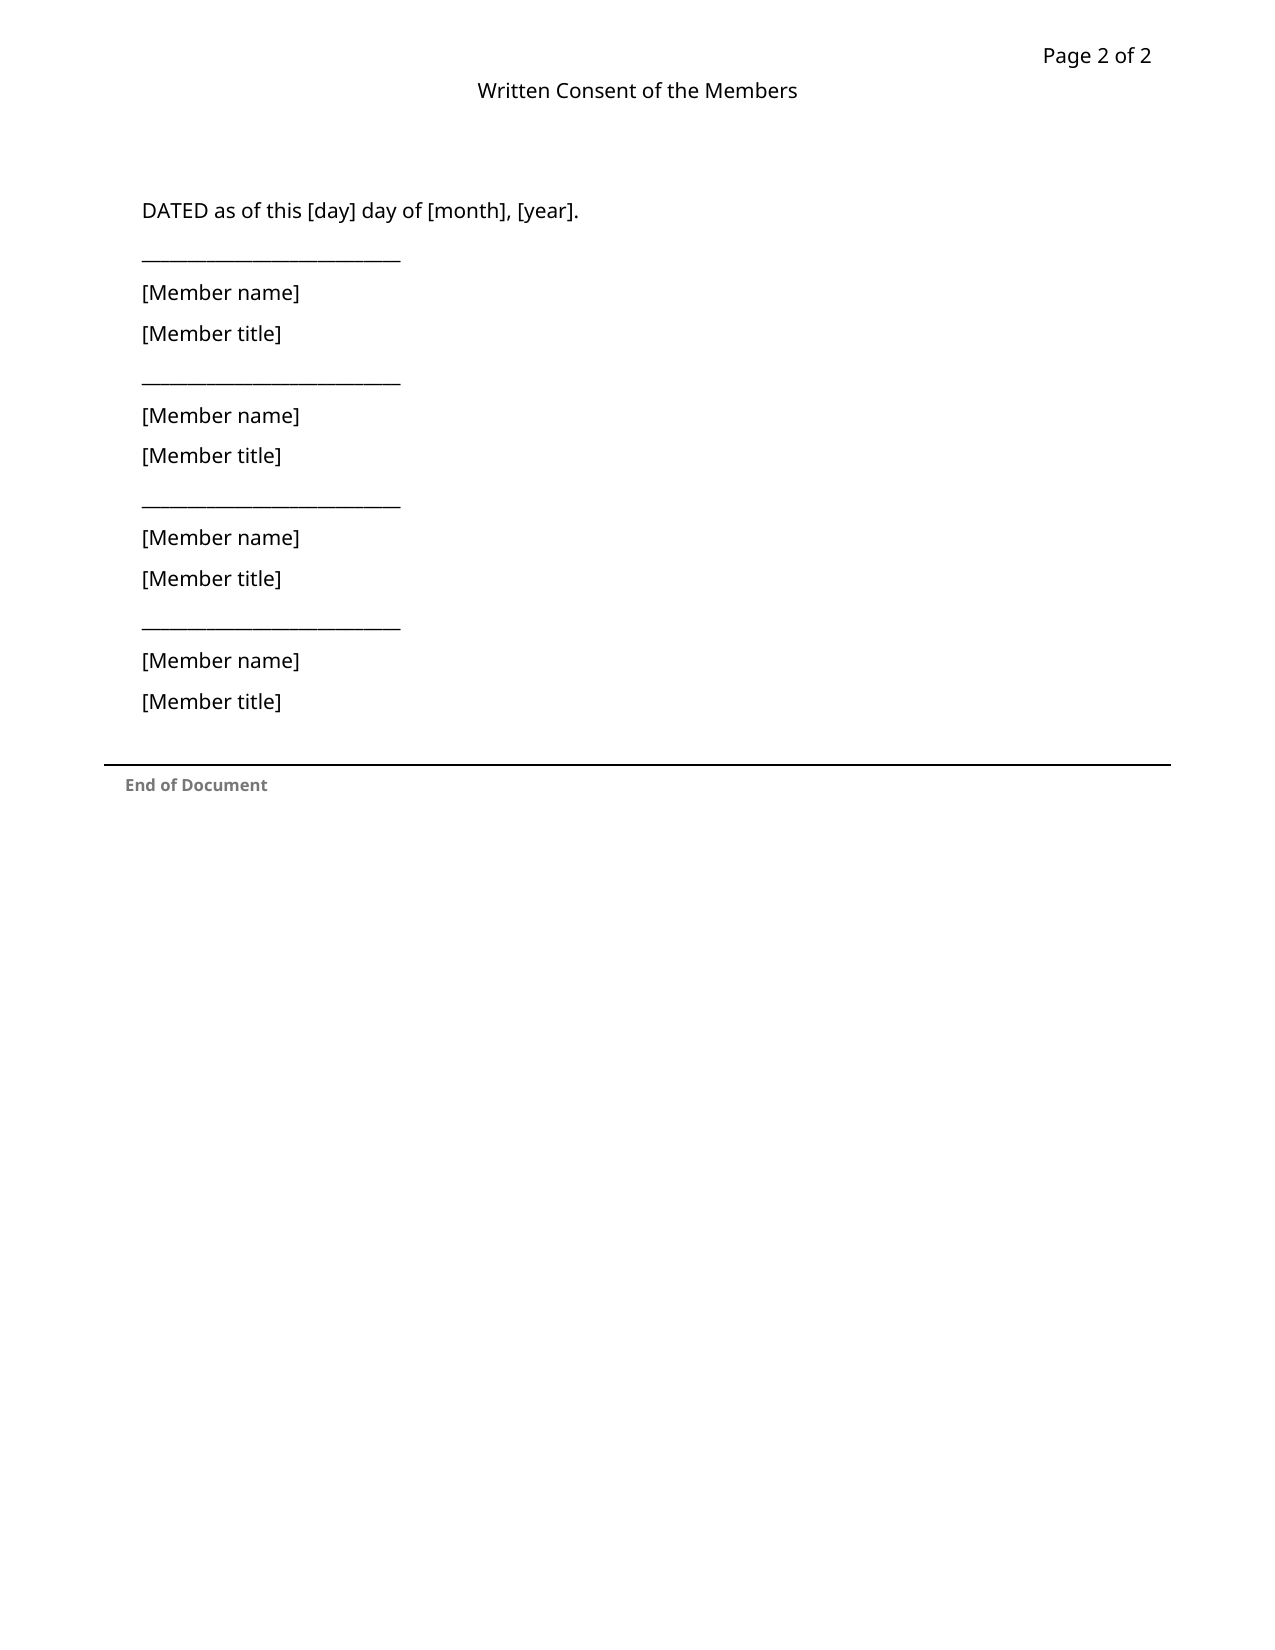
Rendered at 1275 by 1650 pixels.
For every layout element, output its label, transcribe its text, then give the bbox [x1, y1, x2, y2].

text [Member name] [142, 523, 1171, 552]
text [Member title] [142, 319, 1171, 347]
text End of Document [125, 766, 1171, 796]
text [Member title] [142, 442, 1171, 470]
text ____________________________ [142, 237, 1171, 265]
text [125, 744, 1171, 764]
text DATED as of this [day] day of [month], [year]. [142, 196, 1171, 224]
text ____________________________ [142, 483, 1171, 511]
text ____________________________ [142, 605, 1171, 634]
text [Member title] [142, 687, 1171, 716]
text [Member name] [142, 401, 1171, 429]
text [Member name] [142, 278, 1171, 306]
text ____________________________ [142, 360, 1171, 388]
text [Member name] [142, 646, 1171, 675]
text [Member title] [142, 564, 1171, 593]
